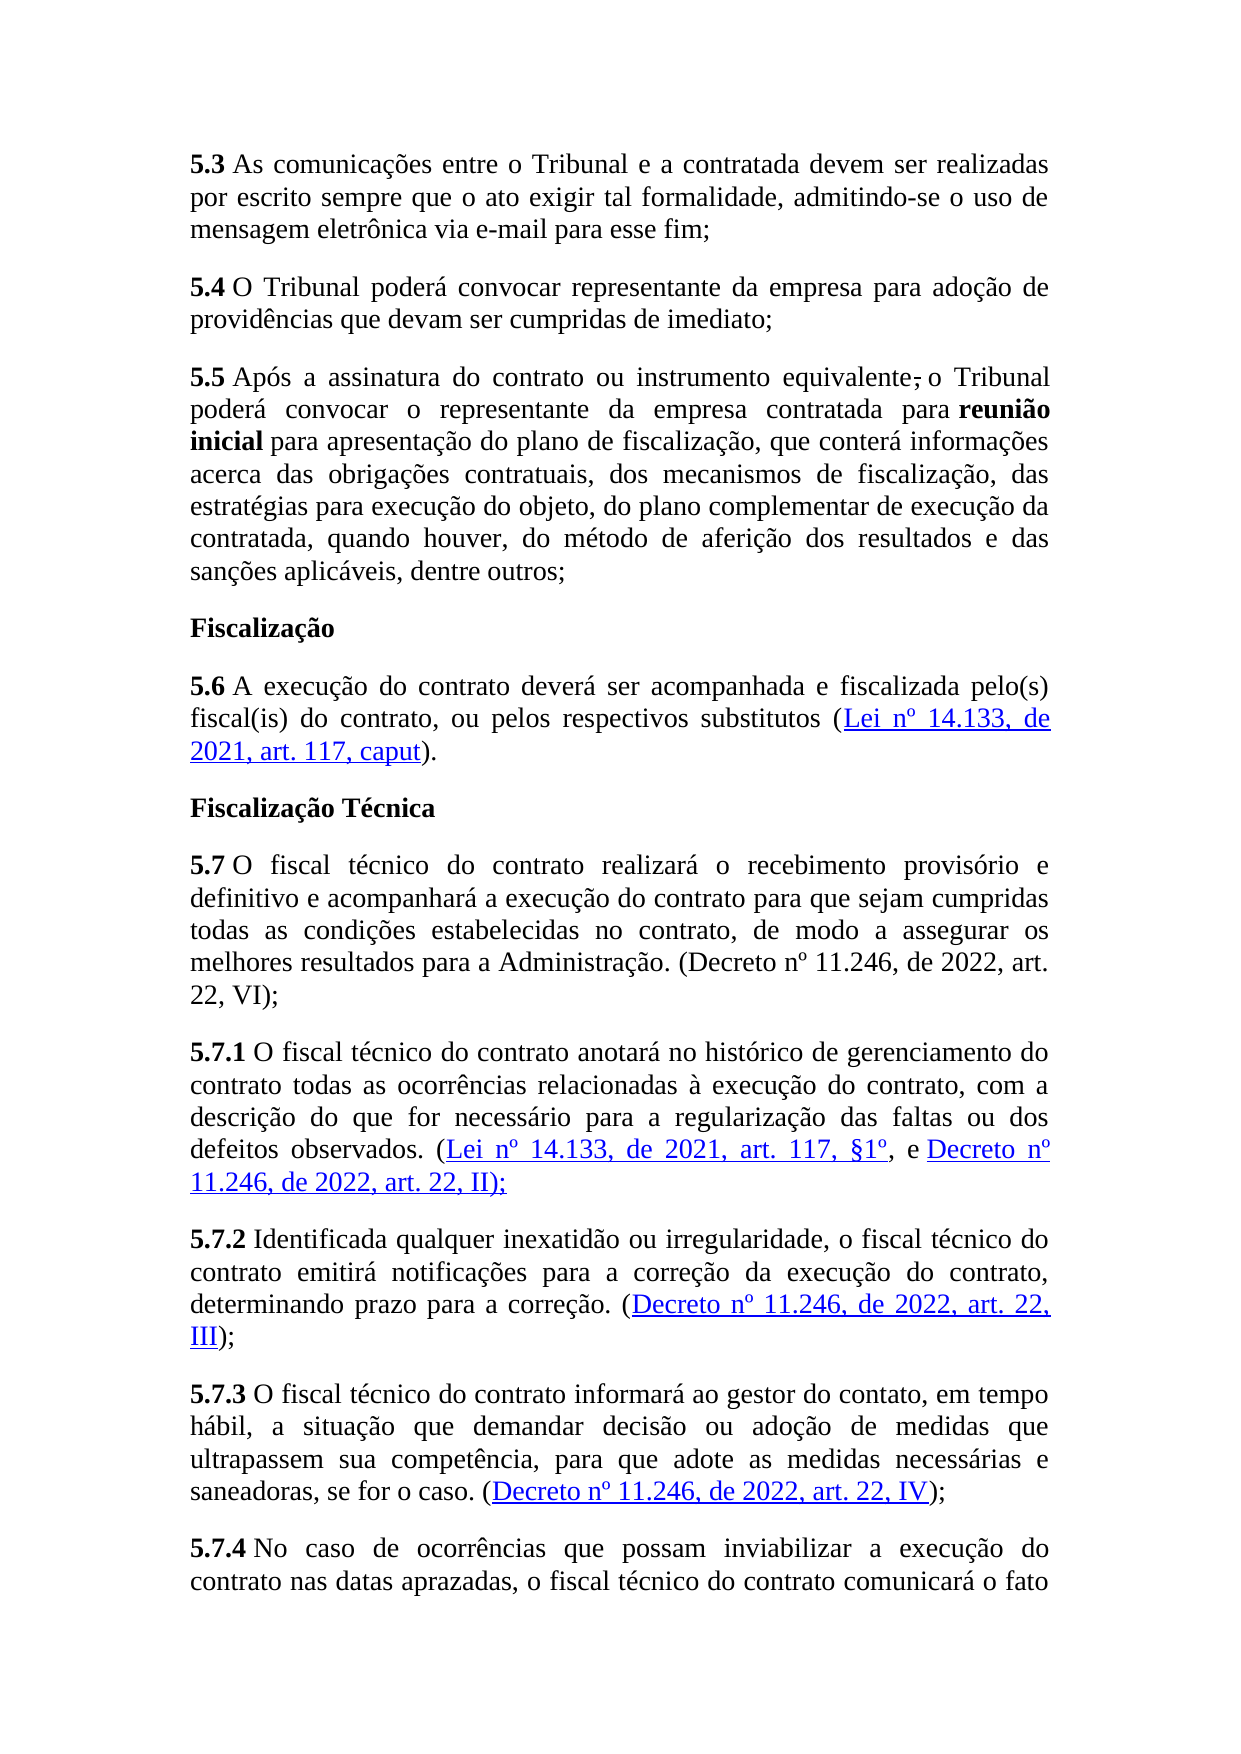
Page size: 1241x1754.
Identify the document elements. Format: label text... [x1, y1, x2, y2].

text 5.7.2 Identificada qualquer inexatidão ou irregularidade, o fiscal técnico do contrato emitirá notificações para a correção da execução do contrato, determinando prazo para a correção. (Decreto nº 11.246, de 2022, art. 22, III); [190, 1222, 1051, 1352]
text 5.7.4 No caso de ocorrências que possam inviabilizar a execução do contrato nas datas aprazadas, o fiscal técnico do contrato comunicará o fato [190, 1531, 1051, 1596]
text Fiscalização [190, 611, 1051, 644]
text Fiscalização Técnica [190, 791, 1051, 823]
text 5.7.1 O fiscal técnico do contrato anotará no histórico de gerenciamento do contrato todas as ocorrências relacionadas à execução do contrato, com a descrição do que for necessário para a regularização das faltas ou dos defeitos observados. (Lei nº 14.133, de 2021, art. 117, §1º, e Decreto nº 11.246, de 2022, art. 22, II); [190, 1035, 1051, 1197]
text 5.3 As comunicações entre o Tribunal e a contratada devem ser realizadas por escrito sempre que o ato exigir tal formalidade, admitindo-se o uso de mensagem eletrônica via e-mail para esse fim; [190, 148, 1051, 245]
text 5.4 O Tribunal poderá convocar representante da empresa para adoção de providências que devam ser cumpridas de imediato; [190, 270, 1051, 334]
text 5.5 Após a assinatura do contrato ou instrumento equivalente, o Tribunal poderá convocar o representante da empresa contratada para reunião inicial para apresentação do plano de fiscalização, que conterá informações acerca das obrigações contratuais, dos mecanismos de fiscalização, das estratégias para execução do objeto, do plano complementar de execução da contratada, quando houver, do método de aferição dos resultados e das sanções aplicáveis, dentre outros; [190, 359, 1051, 586]
text 5.6 A execução do contrato deverá ser acompanhada e fiscalizada pelo(s) fiscal(is) do contrato, ou pelos respectivos substitutos (Lei nº 14.133, de 2021, art. 117, caput). [190, 669, 1051, 766]
text 5.7.3 O fiscal técnico do contrato informará ao gestor do contato, em tempo hábil, a situação que demandar decisão ou adoção de medidas que ultrapassem sua competência, para que adote as medidas necessárias e saneadoras, se for o caso. (Decreto nº 11.246, de 2022, art. 22, IV); [190, 1377, 1051, 1506]
text 5.7 O fiscal técnico do contrato realizará o recebimento provisório e definitivo e acompanhará a execução do contrato para que sejam cumpridas todas as condições estabelecidas no contrato, de modo a assegurar os melhores resultados para a Administração. (Decreto nº 11.246, de 2022, art. 22, VI); [190, 848, 1051, 1010]
